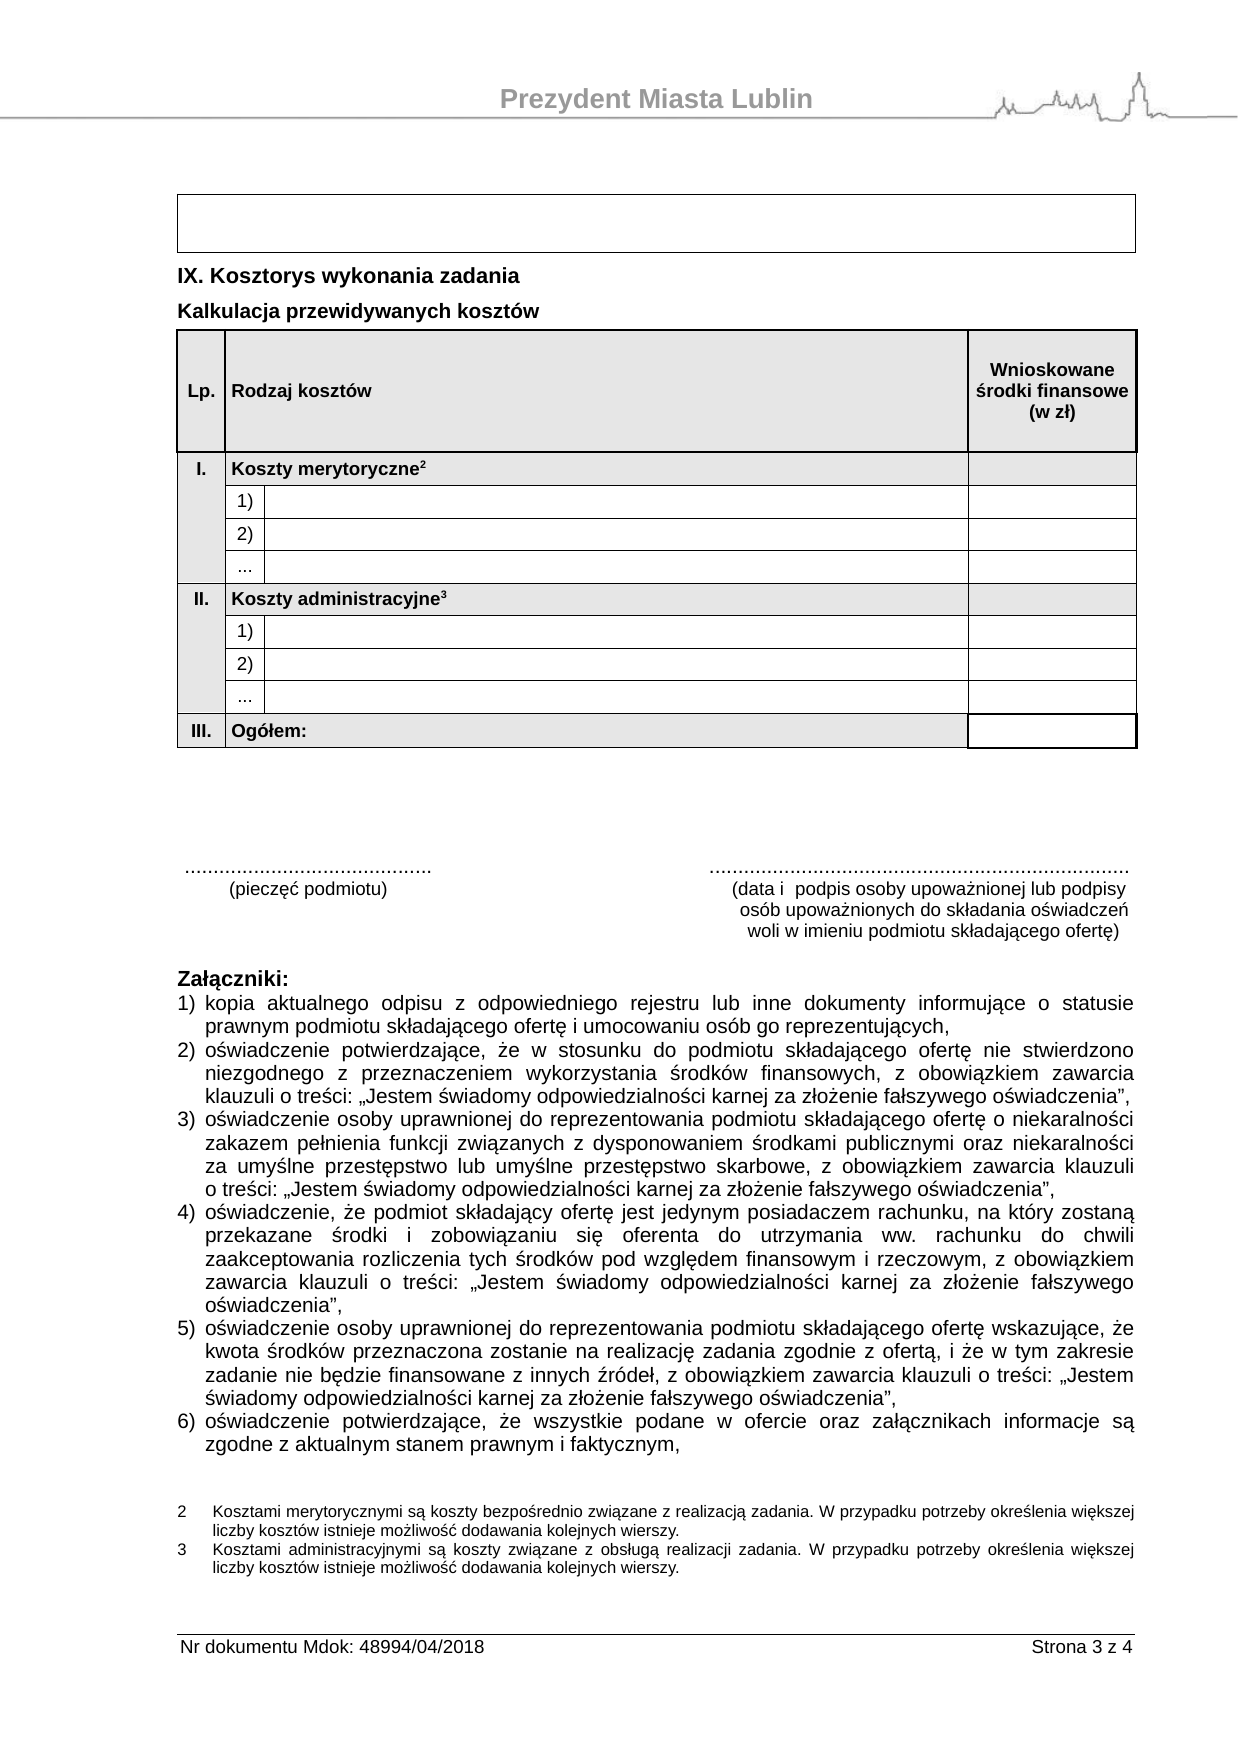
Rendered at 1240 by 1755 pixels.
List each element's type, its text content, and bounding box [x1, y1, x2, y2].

table_cell [265, 681, 968, 712]
table_cell 2) [226, 649, 264, 680]
table_cell 1) [226, 486, 264, 517]
table_cell [969, 649, 1136, 680]
text ........................................... ......................................................................... [177, 851, 1135, 878]
table_header [178, 195, 1135, 252]
list oświadczenie potwierdzające, że w stosunku do podmiotu składającego ofertę nie stwierdzono niezgodnego z przeznaczeniem wykorzystania środków finansowych, z obowiązkiem zawarcia klauzuli o treści: „Jestem świadomy odpowiedzialności karnej za złożenie fałszywego oświadczenia”, [177, 1038, 1135, 1108]
text Załączniki: [177, 966, 1135, 992]
table_cell [265, 616, 968, 647]
table_cell Koszty merytoryczne [226, 453, 968, 485]
text woli w imieniu podmiotu składającego ofertę) [177, 920, 1135, 941]
table_header Rodzaj kosztów [226, 331, 967, 451]
table_cell [265, 519, 968, 550]
list oświadczenie osoby uprawnionej do reprezentowania podmiotu składającego ofertę wskazujące, że kwota środków przeznaczona zostanie na realizację zadania zgodnie z ofertą, i że w tym zakresie zadanie nie będzie finansowane z innych źródeł, z obowiązkiem zawarcia klauzuli o treści: „Jestem świadomy odpowiedzialności karnej za złożenie fałszywego oświadczenia”, [177, 1317, 1135, 1410]
table_cell [969, 584, 1136, 615]
table_cell Koszty administracyjne [226, 584, 968, 615]
table_cell Ogółem: [226, 714, 967, 747]
table_cell [969, 715, 1135, 747]
table_header Lp. [178, 331, 224, 451]
text osób upoważnionych do składania oświadczeń [177, 899, 1135, 920]
table_cell III. [178, 714, 225, 747]
table_cell [969, 616, 1136, 647]
table_cell [265, 649, 968, 680]
text (pieczęć podmiotu) (data i podpis osoby upoważnionej lub podpisy [177, 878, 1135, 899]
table_cell [969, 486, 1136, 517]
table_cell ... [226, 551, 264, 582]
table_cell ... [226, 681, 264, 712]
table_cell [969, 551, 1136, 582]
list kopia aktualnego odpisu z odpowiedniego rejestru lub inne dokumenty informujące o statusie prawnym podmiotu składającego ofertę i umocowaniu osób go reprezentujących, [177, 992, 1135, 1038]
list oświadczenie osoby uprawnionej do reprezentowania podmiotu składającego ofertę o niekaralności zakazem pełnienia funkcji związanych z dysponowaniem środkami publicznymi oraz niekaralności za umyślne przestępstwo lub umyślne przestępstwo skarbowe, z obowiązkiem zawarcia klauzuli o treści: „Jestem świadomy odpowiedzialności karnej za złożenie fałszywego oświadczenia”, [177, 1108, 1135, 1201]
table_cell [265, 486, 968, 517]
text IX. Kosztorys wykonania zadania [177, 263, 1135, 288]
table_cell [969, 453, 1136, 485]
table_cell I. [178, 453, 225, 582]
table_cell [969, 681, 1136, 712]
list oświadczenie, że podmiot składający ofertę jest jedynym posiadaczem rachunku, na który zostaną przekazane środki i zobowiązaniu się oferenta do utrzymania ww. rachunku do chwili zaakceptowania rozliczenia tych środków pod względem finansowym i rzeczowym, z obowiązkiem zawarcia klauzuli o treści: „Jestem świadomy odpowiedzialności karnej za złożenie fałszywego oświadczenia”, [177, 1201, 1135, 1317]
table_cell [265, 551, 968, 582]
table_header Wnioskowane środki finansowe (w zł) [969, 331, 1135, 451]
list oświadczenie potwierdzające, że wszystkie podane w ofercie oraz załącznikach informacje są zgodne z aktualnym stanem prawnym i faktycznym, [177, 1410, 1135, 1456]
list Kalkulacja przewidywanych kosztów [177, 300, 1135, 323]
table_cell 2) [226, 519, 264, 550]
table_cell II. [178, 584, 225, 712]
table_cell 1) [226, 616, 264, 647]
picture [0, 72, 1240, 125]
table_cell [969, 519, 1136, 550]
